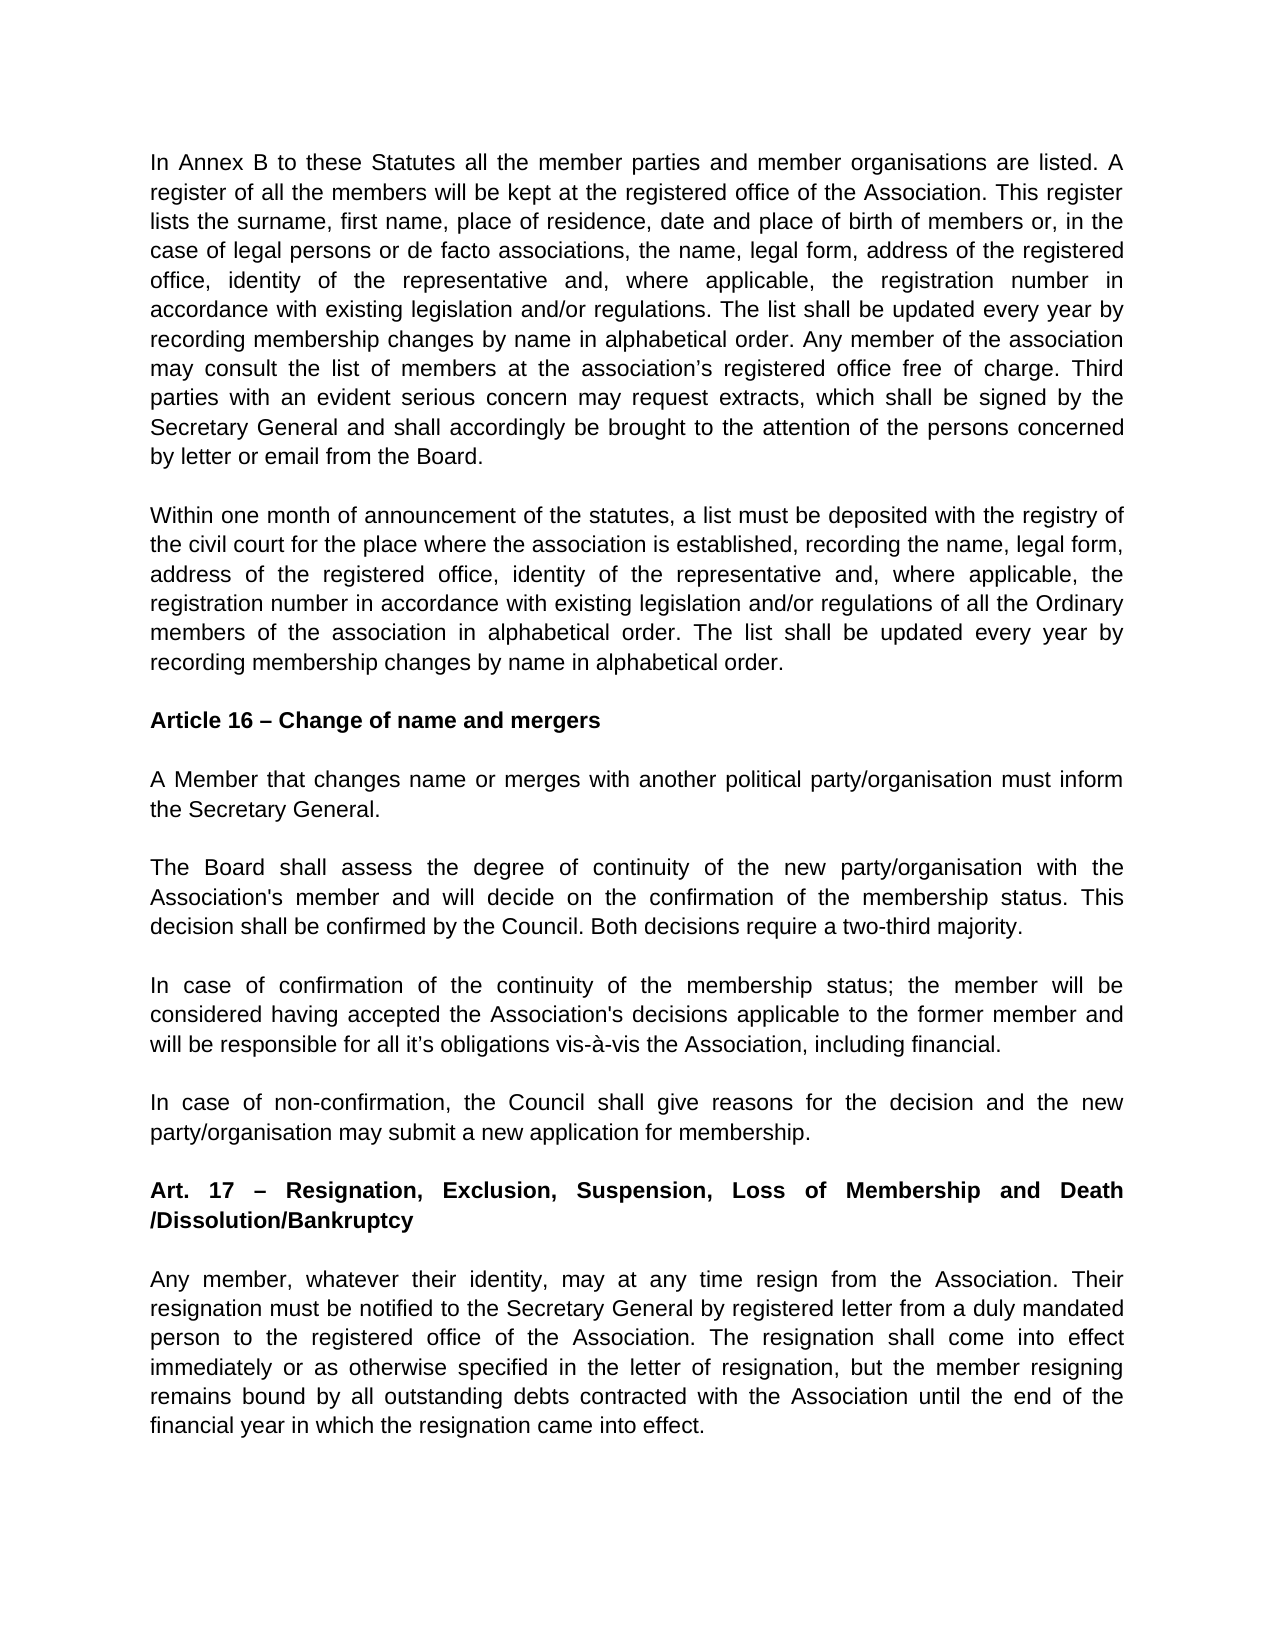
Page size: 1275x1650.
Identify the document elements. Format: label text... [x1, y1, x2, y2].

text In case of non-confirmation, the Council shall give reasons for the decision and the new party/organisation may submit a new application for membership. [150, 1090, 1125, 1145]
text Any member, whatever their identity, may at any time resign from the Association. Their resignation must be notified to the Secretary General by registered letter from a duly mandated person to the registered office of the Association. The resignation shall come into effect immediately or as otherwise specified in the letter of resignation, but the member resigning remains bound by all outstanding debts contracted with the Association until the end of the financial year in which the resignation came into effect. [150, 1266, 1125, 1439]
text In case of confirmation of the continuity of the membership status; the member will be considered having accepted the Association's decisions applicable to the former member and will be responsible for all it’s obligations vis-à-vis the Association, including financial. [150, 972, 1125, 1057]
text In Annex B to these Statutes all the member parties and member organisations are listed. A register of all the members will be kept at the registered office of the Association. This register lists the surname, first name, place of residence, date and place of birth of members or, in the case of legal persons or de facto associations, the name, legal form, address of the registered office, identity of the representative and, where applicable, the registration number in accordance with existing legislation and/or regulations. The list shall be updated every year by recording membership changes by name in alphabetical order. Any member of the association may consult the list of members at the association’s registered office free of charge. Third parties with an evident serious concern may request extracts, which shall be signed by the Secretary General and shall accordingly be brought to the attention of the persons concerned by letter or email from the Board. [150, 150, 1125, 469]
text The Board shall assess the degree of continuity of the new party/organisation with the Association's member and will decide on the confirmation of the membership status. This decision shall be confirmed by the Council. Both decisions require a two-third majority. [150, 855, 1125, 939]
text Article 16 – Change of name and mergers [150, 708, 1125, 734]
text A Member that changes name or merges with another political party/organisation must inform the Secretary General. [150, 767, 1125, 822]
text Art. 17 – Resignation, Exclusion, Suspension, Loss of Membership and Death /Dissolution/Bankruptcy [150, 1178, 1125, 1233]
text Within one month of announcement of the statutes, a list must be deposited with the registry of the civil court for the place where the association is established, recording the name, legal form, address of the registered office, identity of the representative and, where applicable, the registration number in accordance with existing legislation and/or regulations of all the Ordinary members of the association in alphabetical order. The list shall be updated every year by recording membership changes by name in alphabetical order. [150, 502, 1125, 675]
